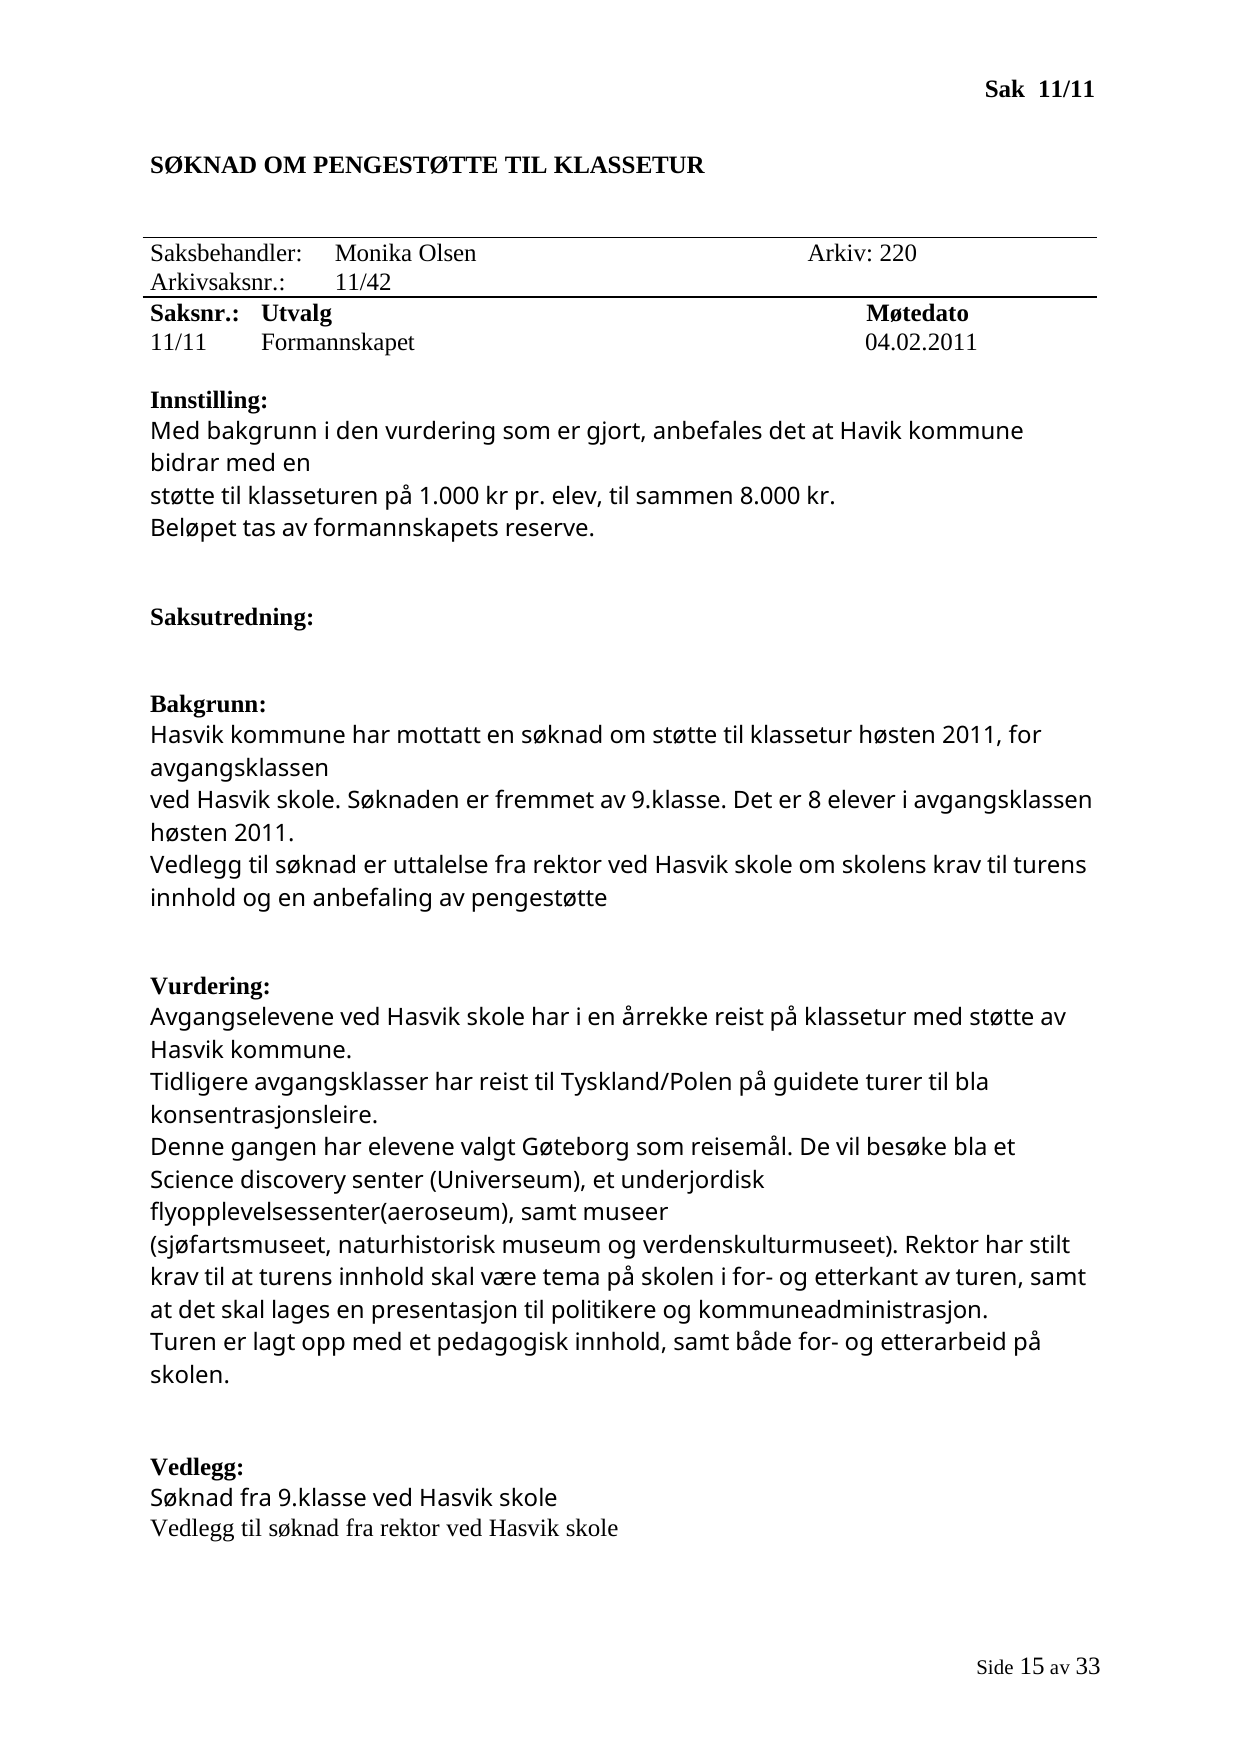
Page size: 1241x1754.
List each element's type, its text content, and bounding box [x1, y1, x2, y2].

text Vurdering: [150, 971, 1100, 1000]
table_cell [800, 267, 1097, 296]
text Tidligere avgangsklasser har reist til Tyskland/Polen på guidete turer til bla konsentrasjonsleire. [150, 1065, 1100, 1130]
table_cell Saksnr.: [143, 298, 253, 326]
text Søknad fra 9.klasse ved Hasvik skole [150, 1481, 1100, 1513]
text ved Hasvik skole. Søknaden er fremmet av 9.klasse. Det er 8 elever i avgangsklassen høsten 2011. [150, 783, 1100, 848]
table_cell Arkivsaksnr.: [143, 267, 327, 296]
text Innstilling: [150, 384, 1100, 414]
text Vedlegg til søknad er uttalelse fra rektor ved Hasvik skole om skolens krav til turens innhold og en anbefaling av pengestøtte [150, 848, 1100, 913]
table_header [1097, 237, 1107, 267]
text Vedlegg: [150, 1452, 1100, 1481]
table_header Monika Olsen [327, 238, 800, 267]
text Avgangselevene ved Hasvik skole har i en årrekke reist på klassetur med støtte av Hasvik kommune. [150, 1000, 1100, 1065]
table_cell [569, 267, 800, 296]
table_cell 11/42 [327, 267, 569, 296]
text SØKNAD OM PENGESTØTTE TIL KLASSETUR [150, 150, 1100, 179]
text Med bakgrunn i den vurdering som er gjort, anbefales det at Havik kommune bidrar med en [150, 414, 1100, 479]
text (sjøfartsmuseet, naturhistorisk museum og verdenskulturmuseet). Rektor har stilt krav til at turens innhold skal være tema på skolen i for- og etterkant av turen, samt at det skal lages en presentasjon til politikere og kommuneadministrasjon. [150, 1228, 1100, 1325]
table_cell Møtedato [859, 296, 1107, 326]
text Vedlegg til søknad fra rektor ved Hasvik skole [150, 1513, 1100, 1542]
text 11/11 Formannskapet 04.02.2011 [150, 326, 1100, 356]
text Turen er lagt opp med et pedagogisk innhold, samt både for- og etterarbeid på skolen. [150, 1325, 1100, 1390]
text Bakgrunn: [150, 689, 1100, 718]
table_header Saksbehandler: [143, 238, 327, 267]
text støtte til klasseturen på 1.000 kr pr. elev, til sammen 8.000 kr. [150, 479, 1100, 511]
table_header Arkiv: 220 [800, 238, 1097, 267]
table_cell Utvalg [254, 298, 859, 326]
text Denne gangen har elevene valgt Gøteborg som reisemål. De vil besøke bla et Science discovery senter (Universeum), et underjordisk flyopplevelsessenter(aeroseum), samt museer [150, 1130, 1100, 1228]
text Saksutredning: [150, 602, 1100, 631]
text Beløpet tas av formannskapets reserve. [150, 511, 1100, 544]
table_cell [1097, 267, 1107, 296]
text Hasvik kommune har mottatt en søknad om støtte til klassetur høsten 2011, for avgangsklassen [150, 718, 1100, 783]
